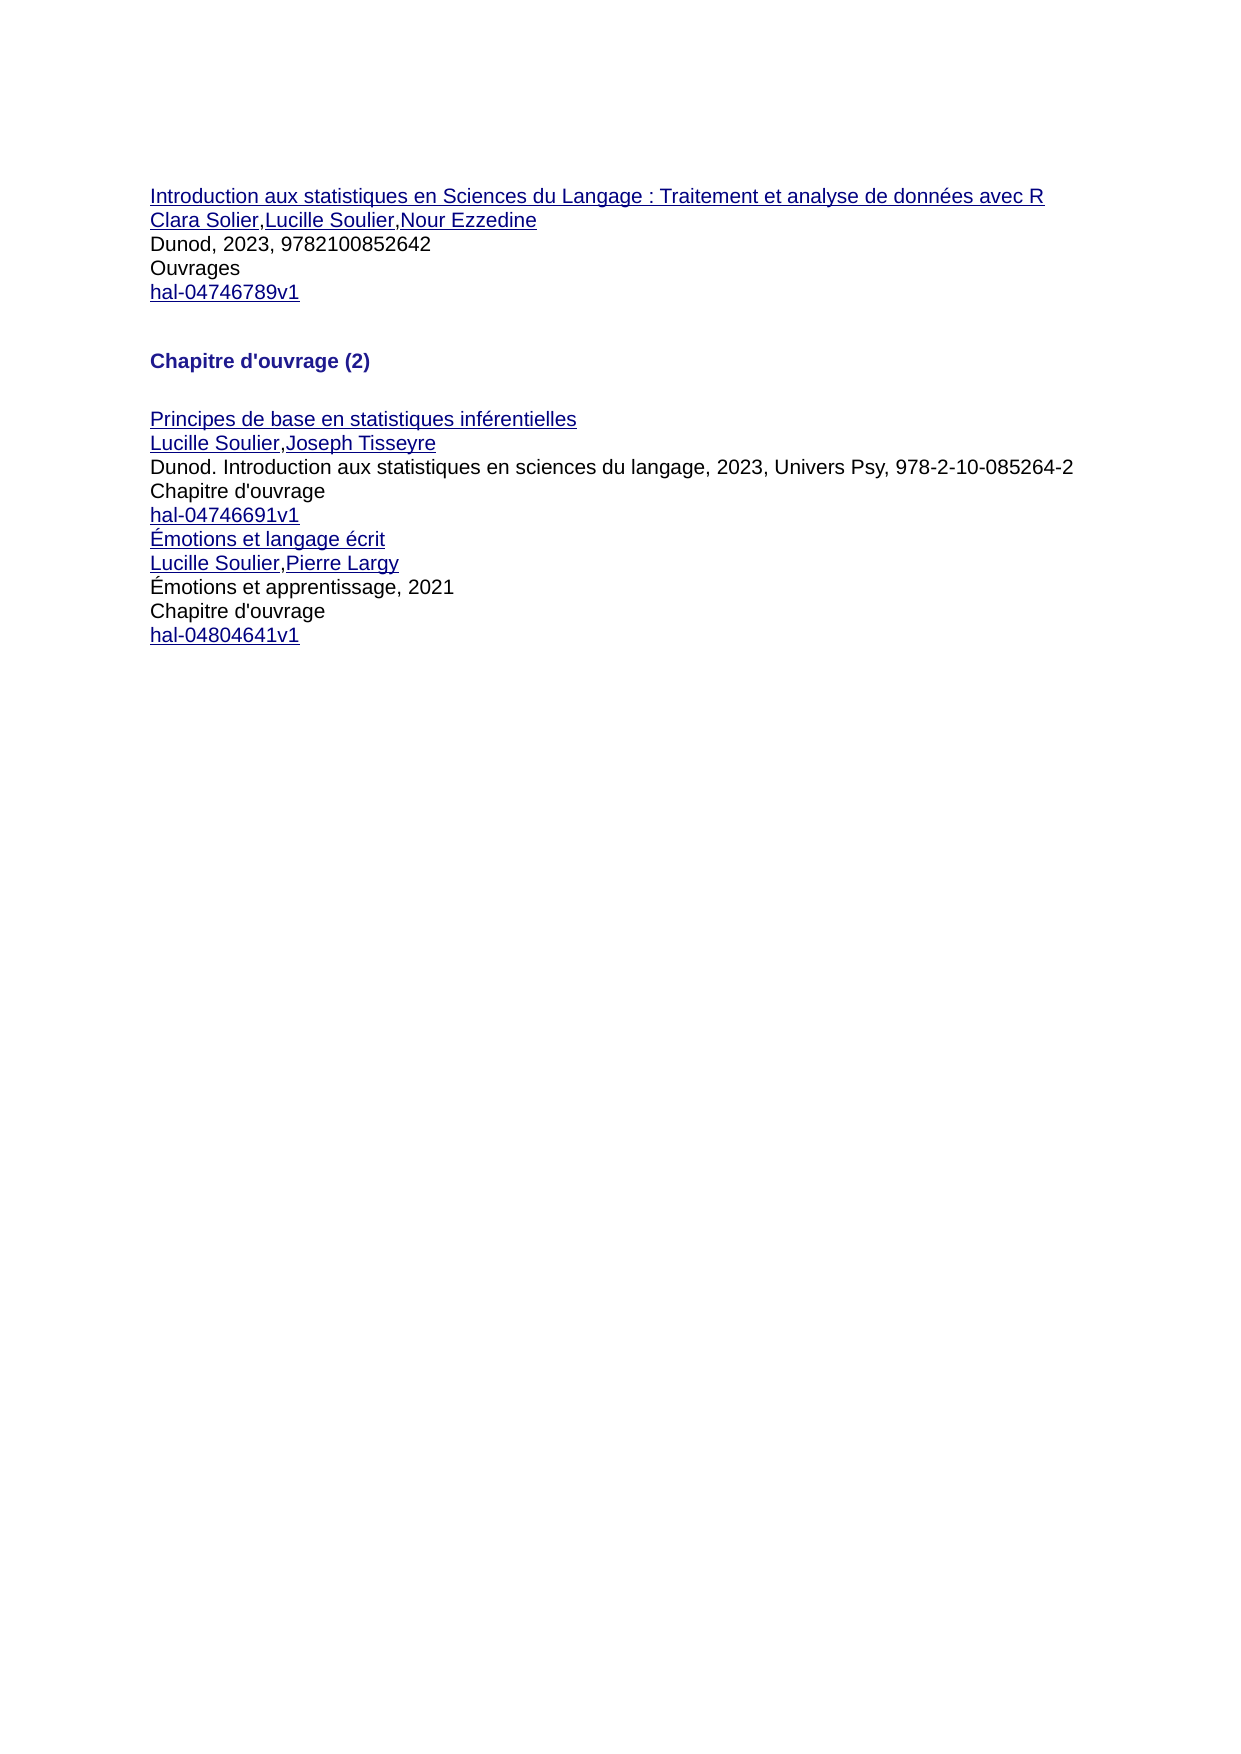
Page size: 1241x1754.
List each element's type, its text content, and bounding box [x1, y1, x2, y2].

table_header Introduction aux statistiques en Sciences du Langage : Traitement et analyse de données avec R Clara Solier,Lucille Soulier,Nour Ezzedine Dunod, 2023, 9782100852642 Ouvrages hal-04746789v1 [150, 184, 1090, 304]
table_header Principes de base en statistiques inférentielles Lucille Soulier,Joseph Tisseyre Dunod. Introduction aux statistiques en sciences du langage, 2023, Univers Psy, 978-2-10-085264-2 Chapitre d'ouvrage hal-04746691v1 [150, 407, 1090, 527]
subtitle Chapitre d'ouvrage (2) [150, 349, 1090, 373]
table_cell Émotions et langage écrit Lucille Soulier,Pierre Largy Émotions et apprentissage, 2021 Chapitre d'ouvrage hal-04804641v1 [150, 527, 1090, 647]
